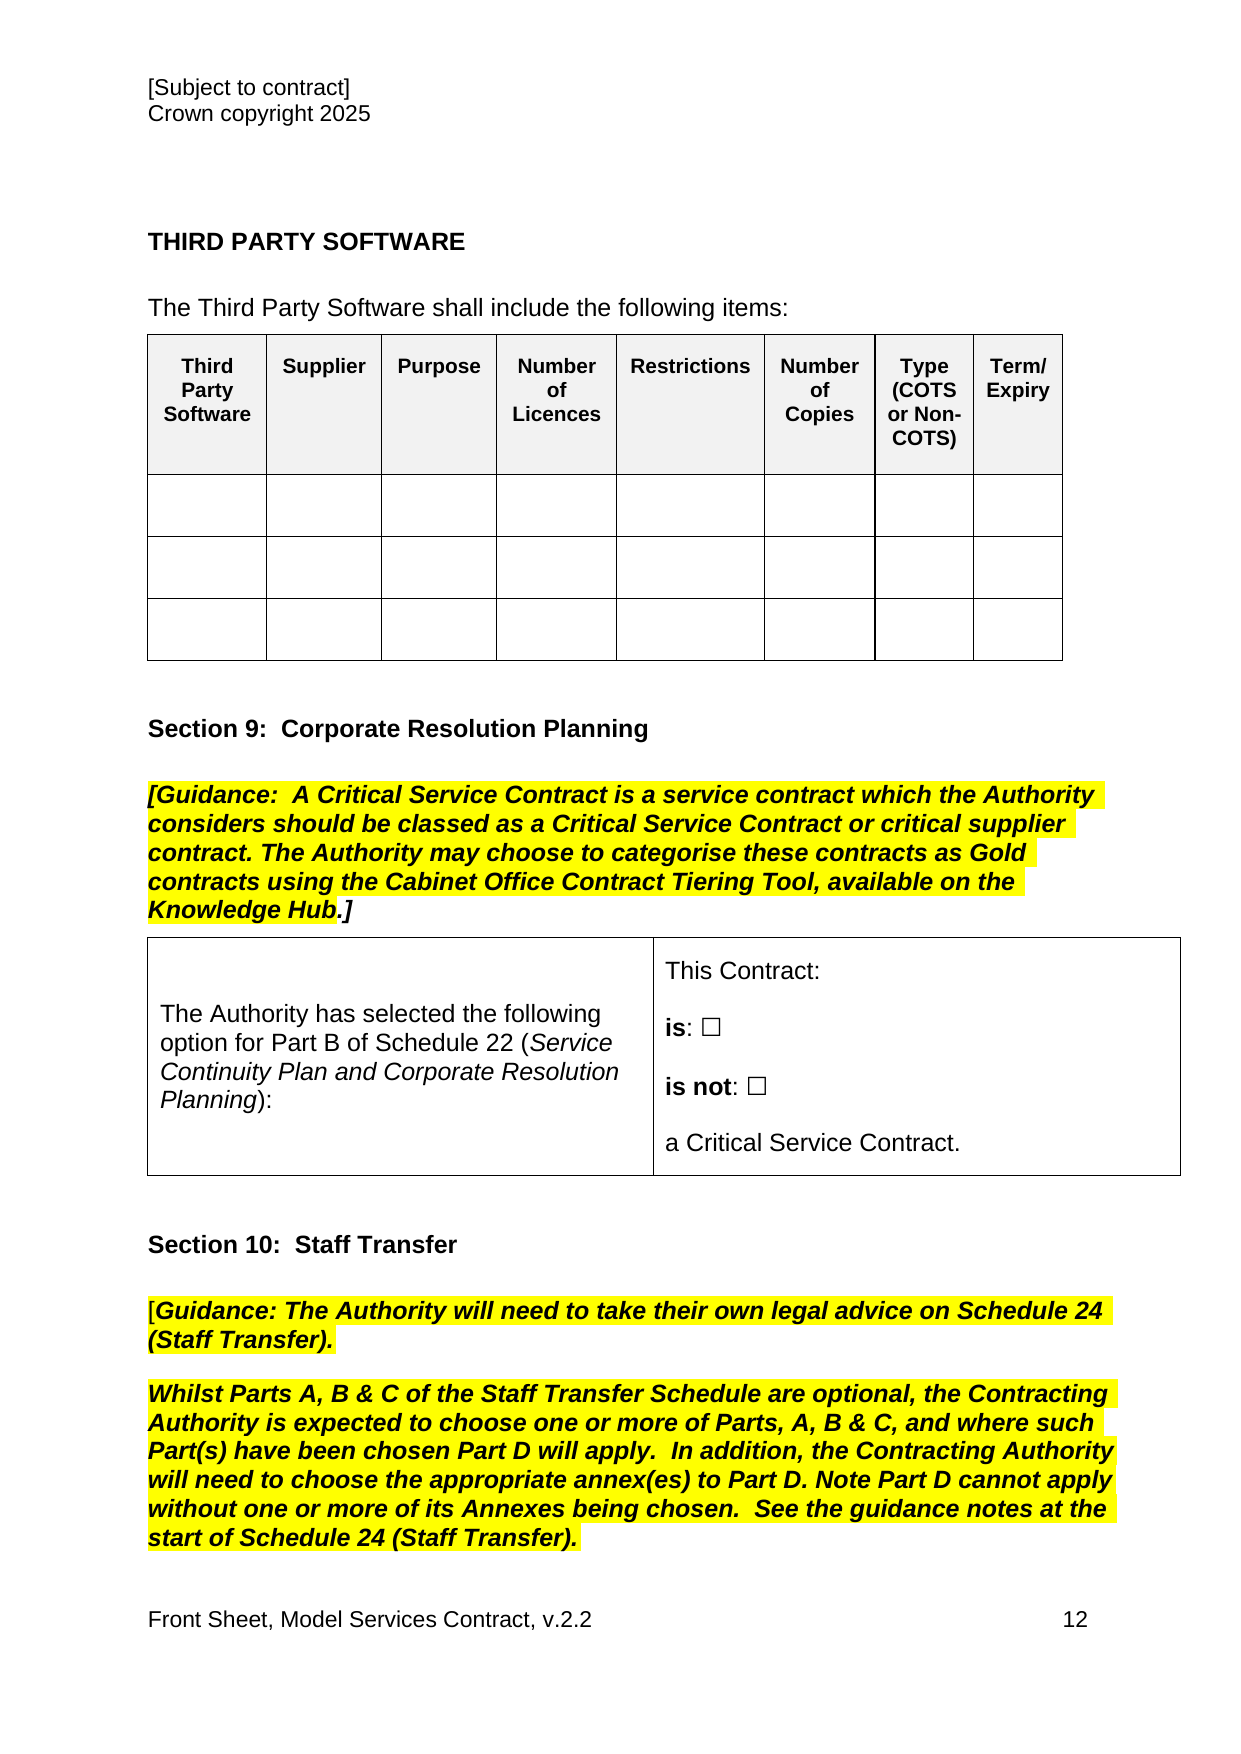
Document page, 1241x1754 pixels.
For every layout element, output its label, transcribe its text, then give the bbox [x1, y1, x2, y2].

text The Third Party Software shall include the following items: [148, 293, 1122, 321]
table_cell [617, 537, 764, 598]
table_header Restrictions [617, 335, 764, 474]
text Section 9: Corporate Resolution Planning [148, 714, 1122, 743]
table_header Third Party Software [148, 335, 266, 474]
table_header Term/Expiry [974, 335, 1062, 474]
table_cell [267, 599, 381, 659]
table_cell [617, 599, 764, 659]
table_cell [765, 537, 874, 598]
table_cell [617, 475, 764, 536]
text THIRD PARTY SOFTWARE [148, 226, 1122, 255]
table_cell [382, 599, 496, 659]
text Section 10: Staff Transfer [148, 1230, 1122, 1259]
table_cell [497, 537, 616, 598]
table_cell [876, 537, 973, 598]
text Whilst Parts A, B & C of the Staff Transfer Schedule are optional, the Contracting Authority is expected to choose one or more of Parts, A, B & C, and where such Part(s) have been chosen Part D will apply. In addition, the Contracting Authority will need to choose the appropriate annex(es) to Part D. Note Part D cannot apply without one or more of its Annexes being chosen. See the guidance notes at the start of Schedule 24 (Staff Transfer). [148, 1379, 1122, 1551]
table_header This Contract: is: ☐ is not: ☐ a Critical Service Contract. [654, 938, 1180, 1175]
text [Guidance: The Authority will need to take their own legal advice on Schedule 24 (Staff Transfer). [148, 1296, 1122, 1354]
text [Guidance: A Critical Service Contract is a service contract which the Authority considers should be classed as a Critical Service Contract or critical supplier contract. The Authority may choose to categorise these contracts as Gold contracts using the Cabinet Office Contract Tiering Tool, available on the Knowledge Hub.] [148, 781, 1122, 924]
table_cell [974, 599, 1062, 659]
table_cell [148, 599, 266, 659]
table_cell [765, 475, 874, 536]
table_header The Authority has selected the following option for Part B of Schedule 22 (Service Continuity Plan and Corporate Resolution Planning): [148, 938, 653, 1175]
table_header Purpose [382, 335, 496, 474]
table_cell [497, 599, 616, 659]
table_header Type (COTS or Non-COTS) [876, 335, 973, 474]
table_cell [148, 537, 266, 598]
table_cell [267, 475, 381, 536]
table_cell [267, 537, 381, 598]
table_cell [876, 599, 973, 659]
table_cell [765, 599, 874, 659]
table_cell [974, 537, 1062, 598]
table_header Number of Copies [765, 335, 874, 474]
table_cell [974, 475, 1062, 536]
table_cell [497, 475, 616, 536]
table_cell [876, 475, 973, 536]
table_cell [382, 475, 496, 536]
table_cell [148, 475, 266, 536]
table_header Number of Licences [497, 335, 616, 474]
table_cell [382, 537, 496, 598]
table_header Supplier [267, 335, 381, 474]
